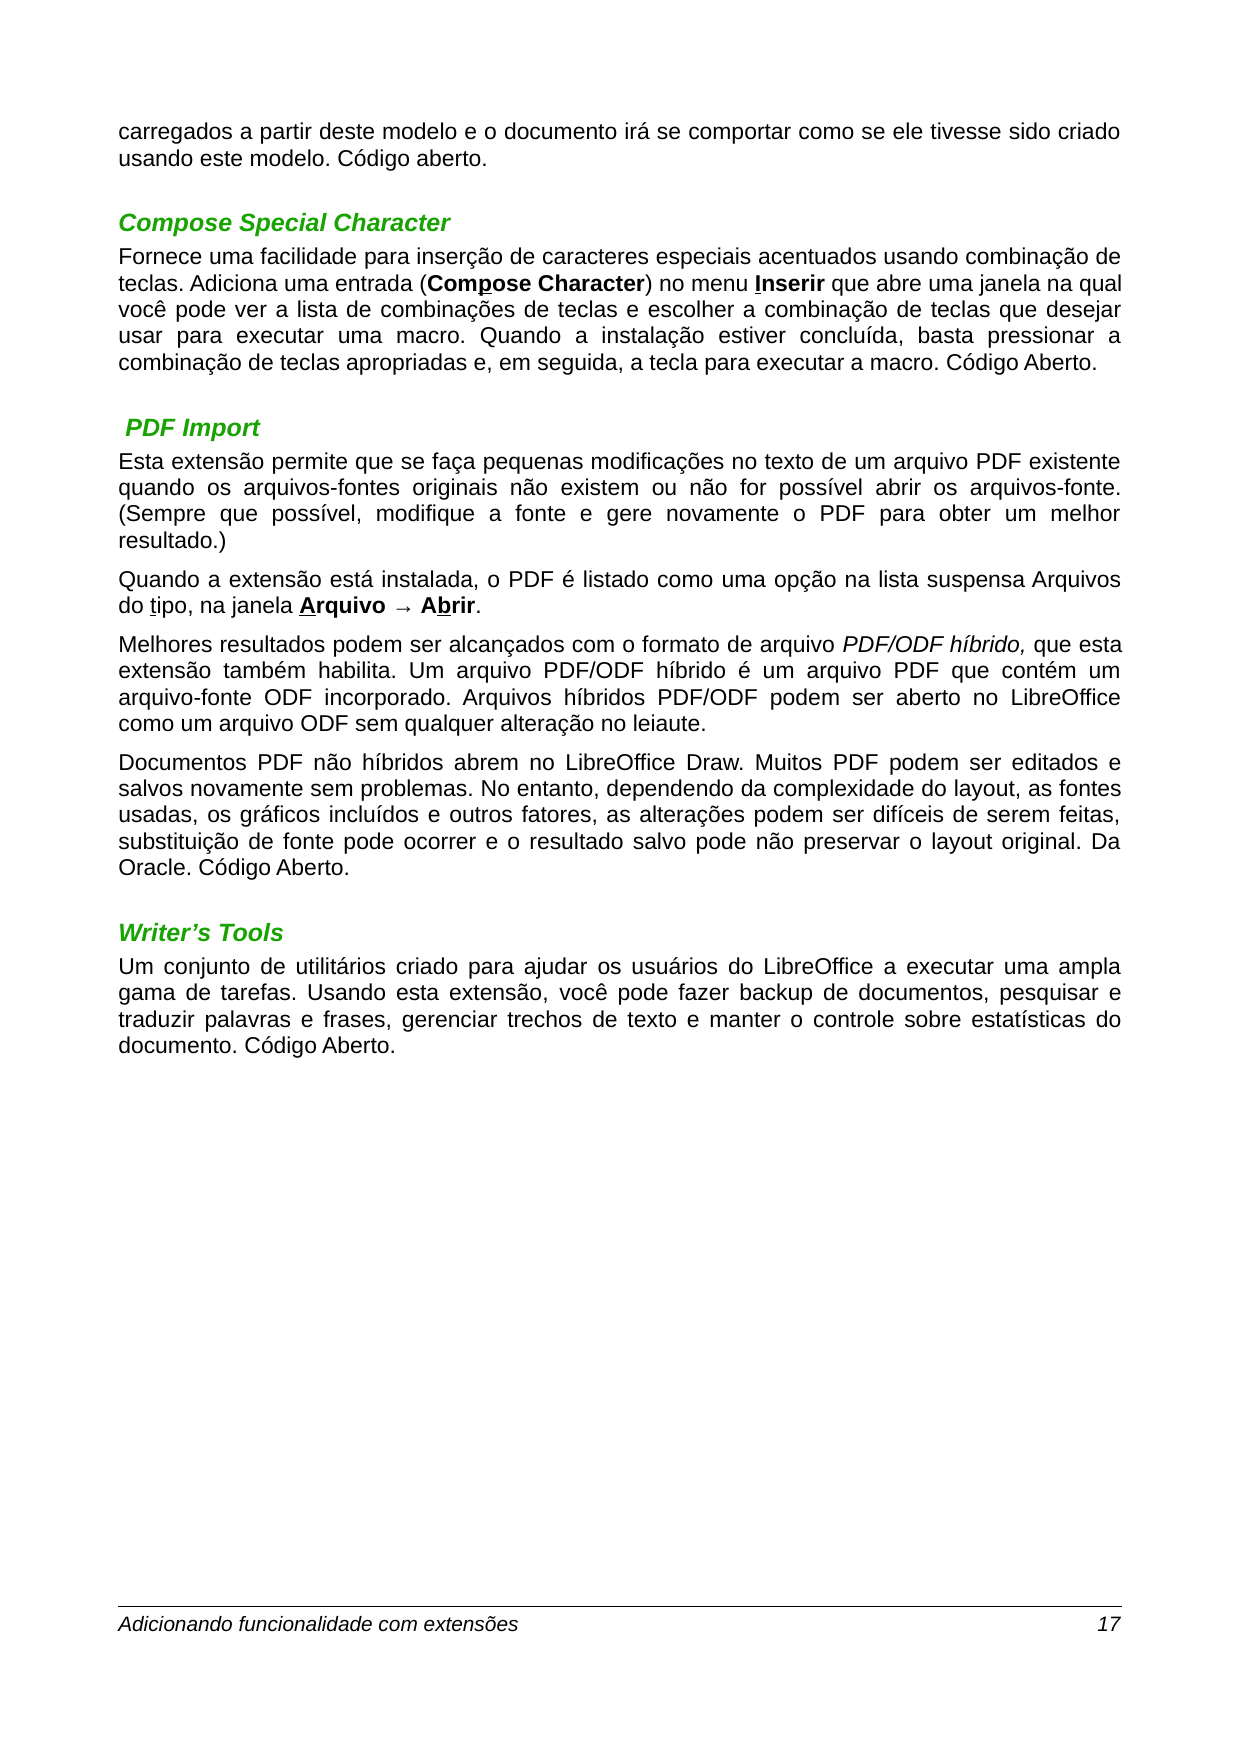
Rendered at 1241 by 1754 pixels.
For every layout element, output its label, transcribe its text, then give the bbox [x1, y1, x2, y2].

subtitle PDF Import [118, 413, 1122, 441]
text Fornece uma facilidade para inserção de caracteres especiais acentuados usando combinação de teclas. Adiciona uma entrada (Compose Character) no menu Inserir que abre uma janela na qual você pode ver a lista de combinações de teclas e escolher a combinação de teclas que desejar usar para executar uma macro. Quando a instalação estiver concluída, basta pressionar a combinação de teclas apropriadas e, em seguida, a tecla para executar a macro. Código Aberto. [118, 243, 1122, 375]
text Esta extensão permite que se faça pequenas modificações no texto de um arquivo PDF existente quando os arquivos-fontes originais não existem ou não for possível abrir os arquivos-fonte. (Sempre que possível, modifique a fonte e gere novamente o PDF para obter um melhor resultado.) [118, 448, 1122, 553]
text Quando a extensão está instalada, o PDF é listado como uma opção na lista suspensa Arquivos do tipo, na janela Arquivo → Abrir. [118, 566, 1122, 618]
text carregados a partir deste modelo e o documento irá se comportar como se ele tivesse sido criado usando este modelo. Código aberto. [118, 118, 1122, 171]
subtitle Compose Special Character [118, 208, 1122, 237]
text Documentos PDF não híbridos abrem no LibreOffice Draw. Muitos PDF podem ser editados e salvos novamente sem problemas. No entanto, dependendo da complexidade do layout, as fontes usadas, os gráficos incluídos e outros fatores, as alterações podem ser difíceis de serem feitas, substituição de fonte pode ocorrer e o resultado salvo pode não preservar o layout original. Da Oracle. Código Aberto. [118, 749, 1122, 880]
text Melhores resultados podem ser alcançados com o formato de arquivo PDF/ODF híbrido, que esta extensão também habilita. Um arquivo PDF/ODF híbrido é um arquivo PDF que contém um arquivo-fonte ODF incorporado. Arquivos híbridos PDF/ODF podem ser aberto no LibreOffice como um arquivo ODF sem qualquer alteração no leiaute. [118, 631, 1122, 736]
subtitle Writer’s Tools [118, 918, 1122, 947]
text Um conjunto de utilitários criado para ajudar os usuários do LibreOffice a executar uma ampla gama de tarefas. Usando esta extensão, você pode fazer backup de documentos, pesquisar e traduzir palavras e frases, gerenciar trechos de texto e manter o controle sobre estatísticas do documento. Código Aberto. [118, 953, 1122, 1058]
